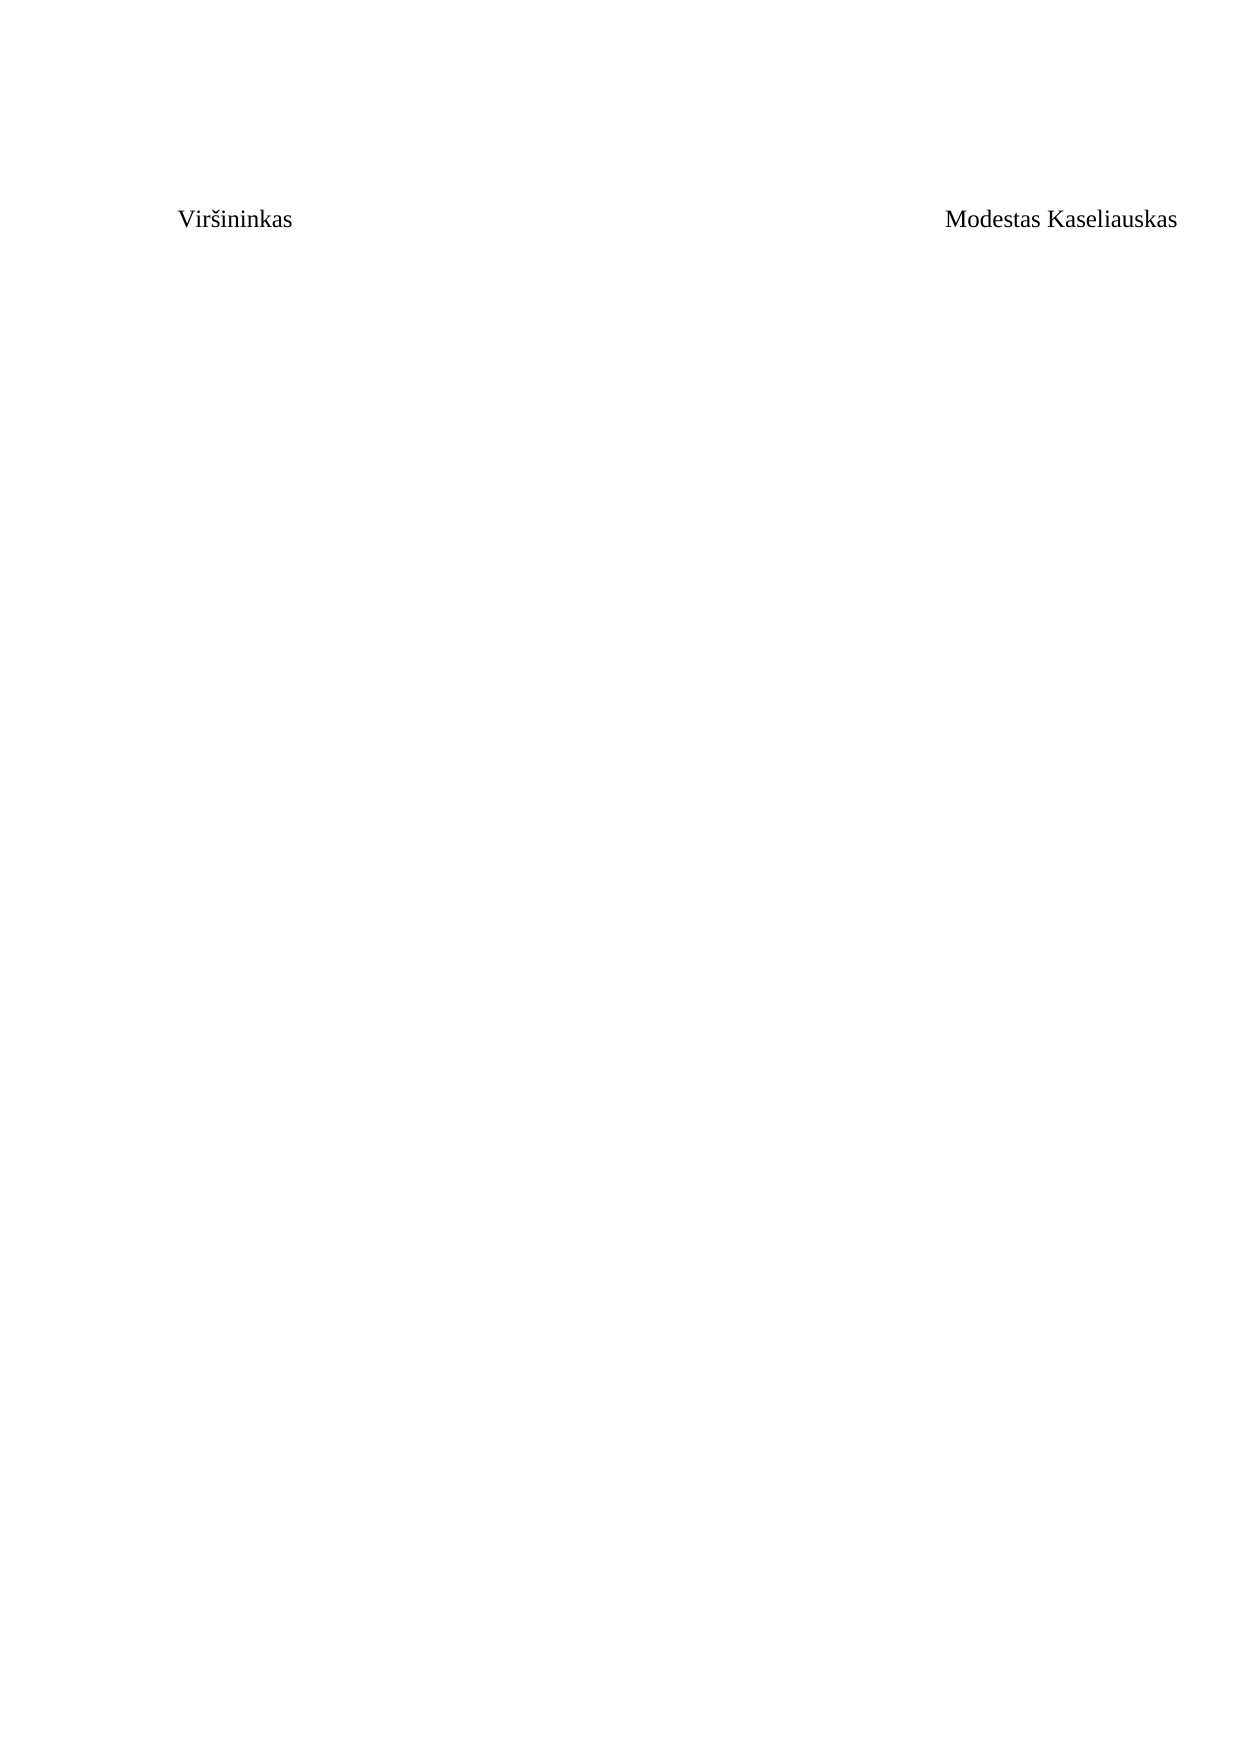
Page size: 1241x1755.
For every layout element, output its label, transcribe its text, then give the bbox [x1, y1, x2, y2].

text Viršininkas Modestas Kaseliauskas [177, 204, 1181, 233]
